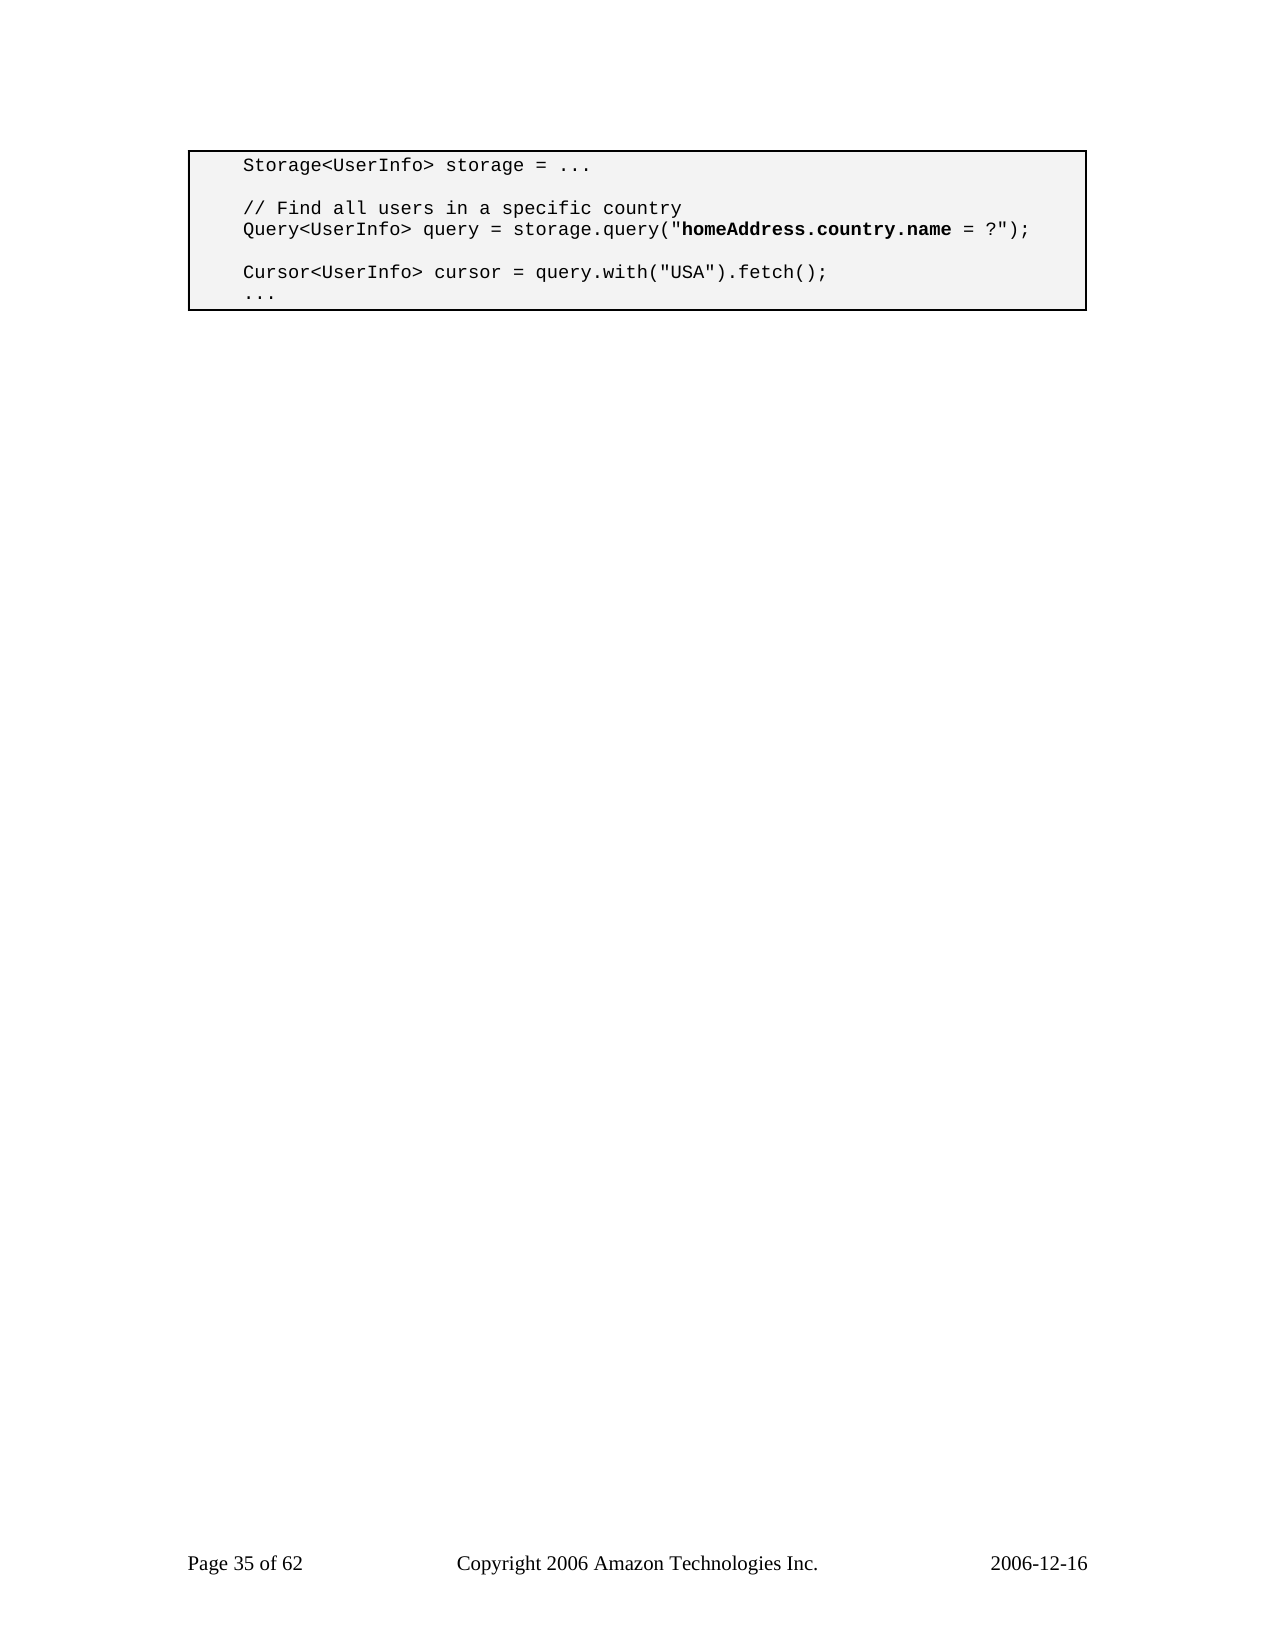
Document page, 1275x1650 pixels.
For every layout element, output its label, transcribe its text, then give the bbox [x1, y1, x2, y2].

text Cursor<UserInfo> cursor = query.with("USA").fetch(); [190, 256, 1085, 277]
text Query<UserInfo> query = storage.query("homeAddress.country.name = ?"); [190, 214, 1085, 235]
text // Find all users in a specific country [190, 192, 1085, 214]
text ... [190, 277, 1085, 309]
text Storage<UserInfo> storage = ... [190, 152, 1085, 171]
